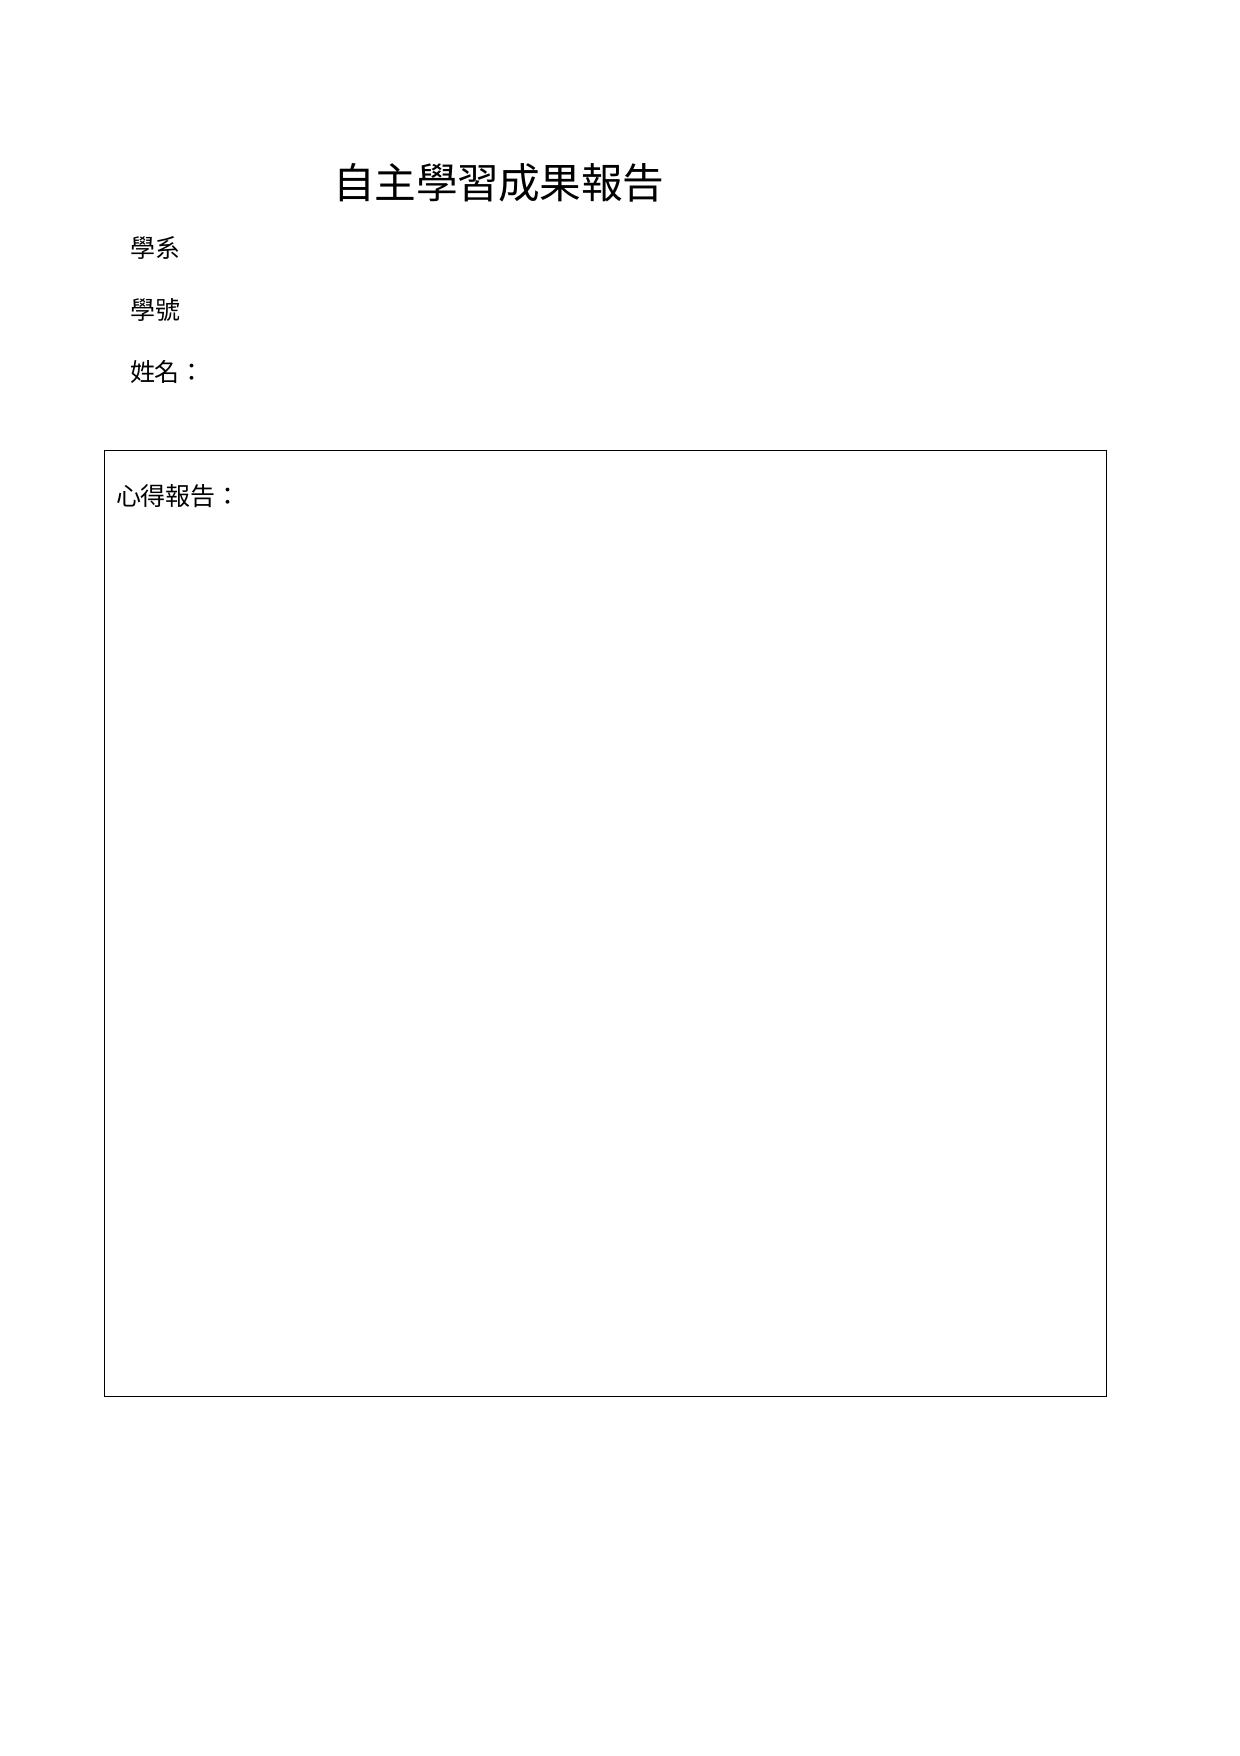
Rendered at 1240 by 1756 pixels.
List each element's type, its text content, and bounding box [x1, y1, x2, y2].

subtitle 自主學習成果報告 [118, 150, 879, 210]
text 學系：學號：姓名： [130, 229, 182, 389]
text 心得報告： [116, 476, 1106, 512]
